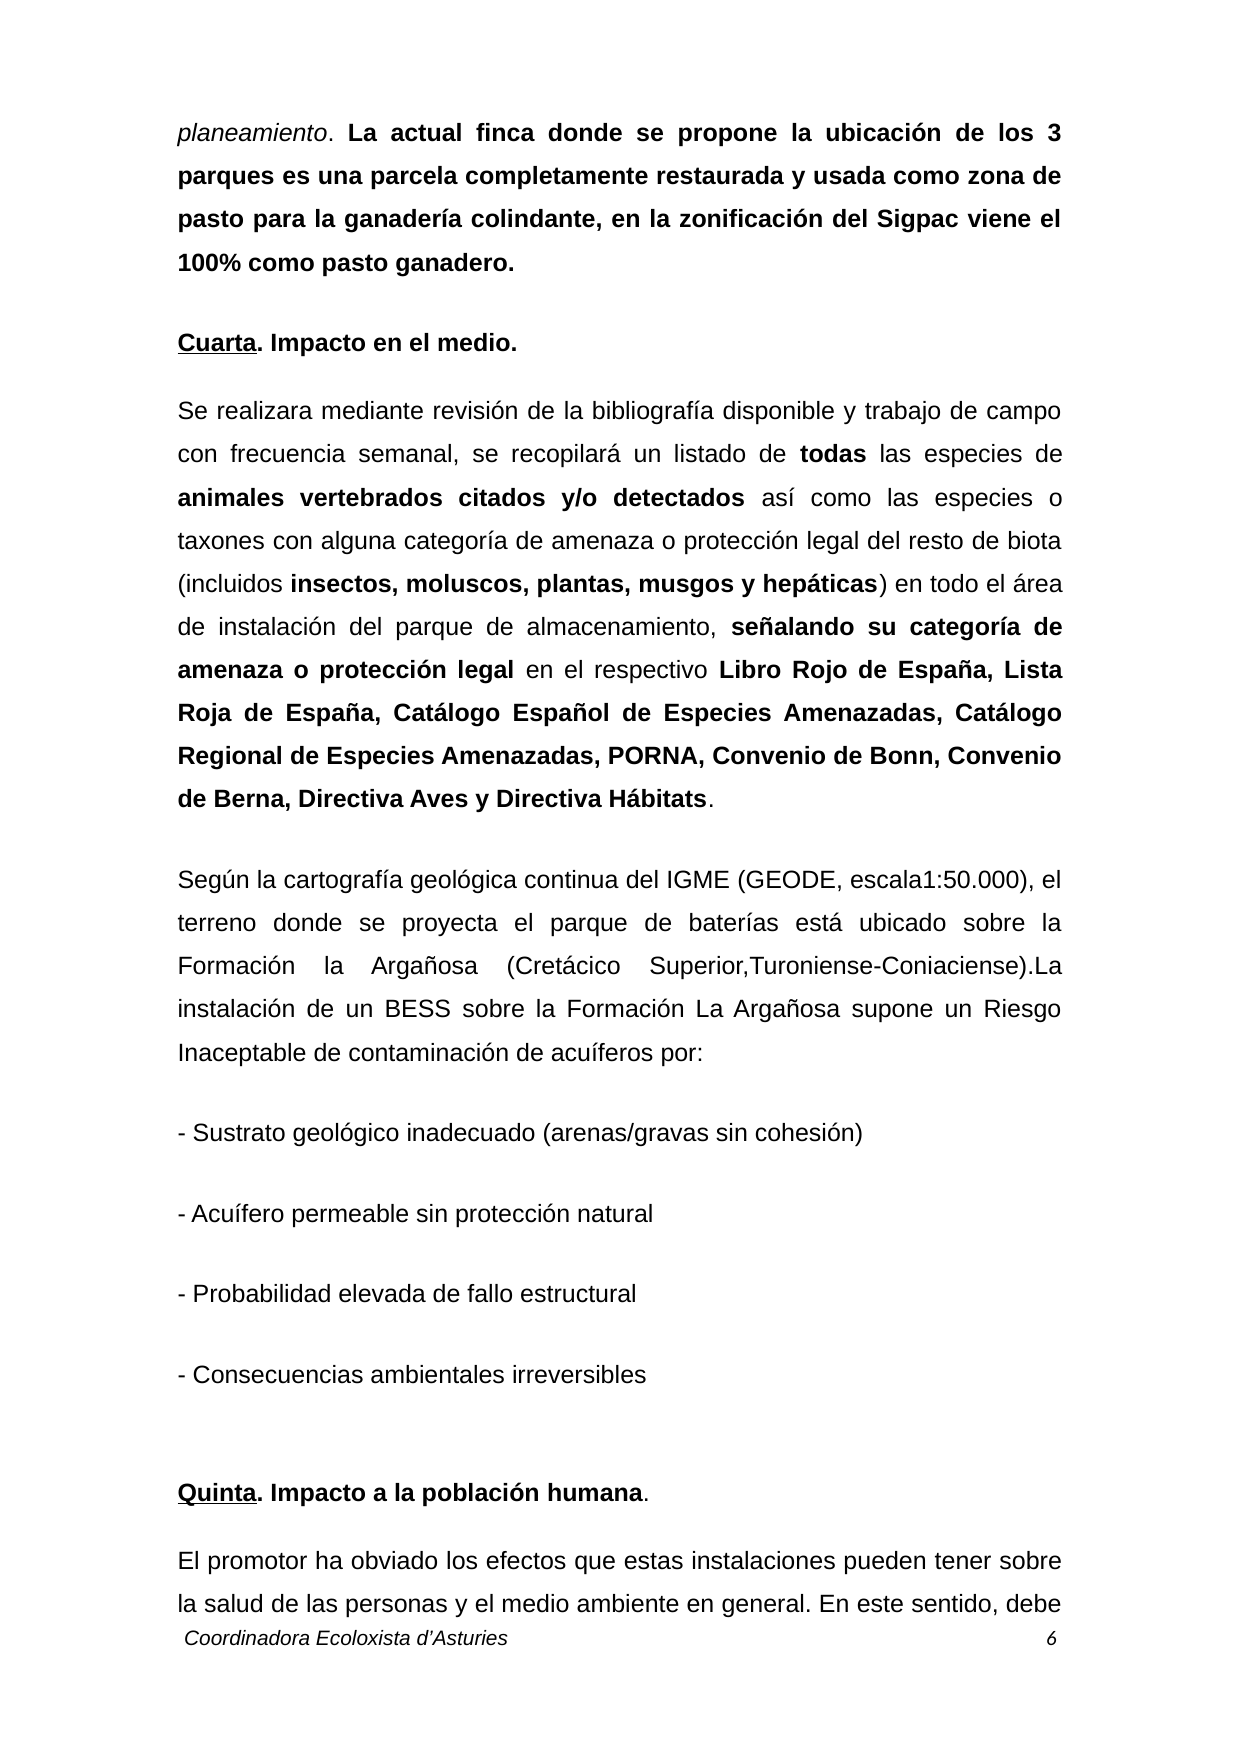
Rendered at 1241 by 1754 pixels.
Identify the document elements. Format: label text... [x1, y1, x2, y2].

text Según la cartografía geológica continua del IGME (GEODE, escala1:50.000), el terreno donde se proyecta el parque de baterías está ubicado sobre la Formación la Argañosa (Cretácico Superior,Turoniense-Coniaciense).La instalación de un BESS sobre la Formación La Argañosa supone un Riesgo Inaceptable de contaminación de acuíferos por: [177, 865, 1063, 1066]
text - Acuífero permeable sin protección natural [177, 1199, 1063, 1227]
text - Sustrato geológico inadecuado (arenas/gravas sin cohesión) [177, 1118, 1063, 1147]
text - Probabilidad elevada de fallo estructural [177, 1279, 1063, 1308]
text planeamiento. La actual finca donde se propone la ubicación de los 3 parques es una parcela completamente restaurada y usada como zona de pasto para la ganadería colindante, en la zonificación del Sigpac viene el 100% como pasto ganadero. [177, 118, 1063, 276]
text - Consecuencias ambientales irreversibles [177, 1360, 1063, 1389]
text El promotor ha obviado los efectos que estas instalaciones pueden tener sobre la salud de las personas y el medio ambiente en general. En este sentido, debe [177, 1546, 1063, 1618]
text Quinta. Impacto a la población humana. [177, 1478, 1063, 1507]
text Cuarta. Impacto en el medio. [177, 328, 1063, 357]
text Se realizara mediante revisión de la bibliografía disponible y trabajo de campo con frecuencia semanal, se recopilará un listado de todas las especies de animales vertebrados citados y/o detectados así como las especies o taxones con alguna categoría de amenaza o protección legal del resto de biota (incluidos insectos, moluscos, plantas, musgos y hepáticas) en todo el área de instalación del parque de almacenamiento, señalando su categoría de amenaza o protección legal en el respectivo Libro Rojo de España, Lista Roja de España, Catálogo Español de Especies Amenazadas, Catálogo Regional de Especies Amenazadas, PORNA, Convenio de Bonn, Convenio de Berna, Directiva Aves y Directiva Hábitats. [177, 396, 1063, 813]
